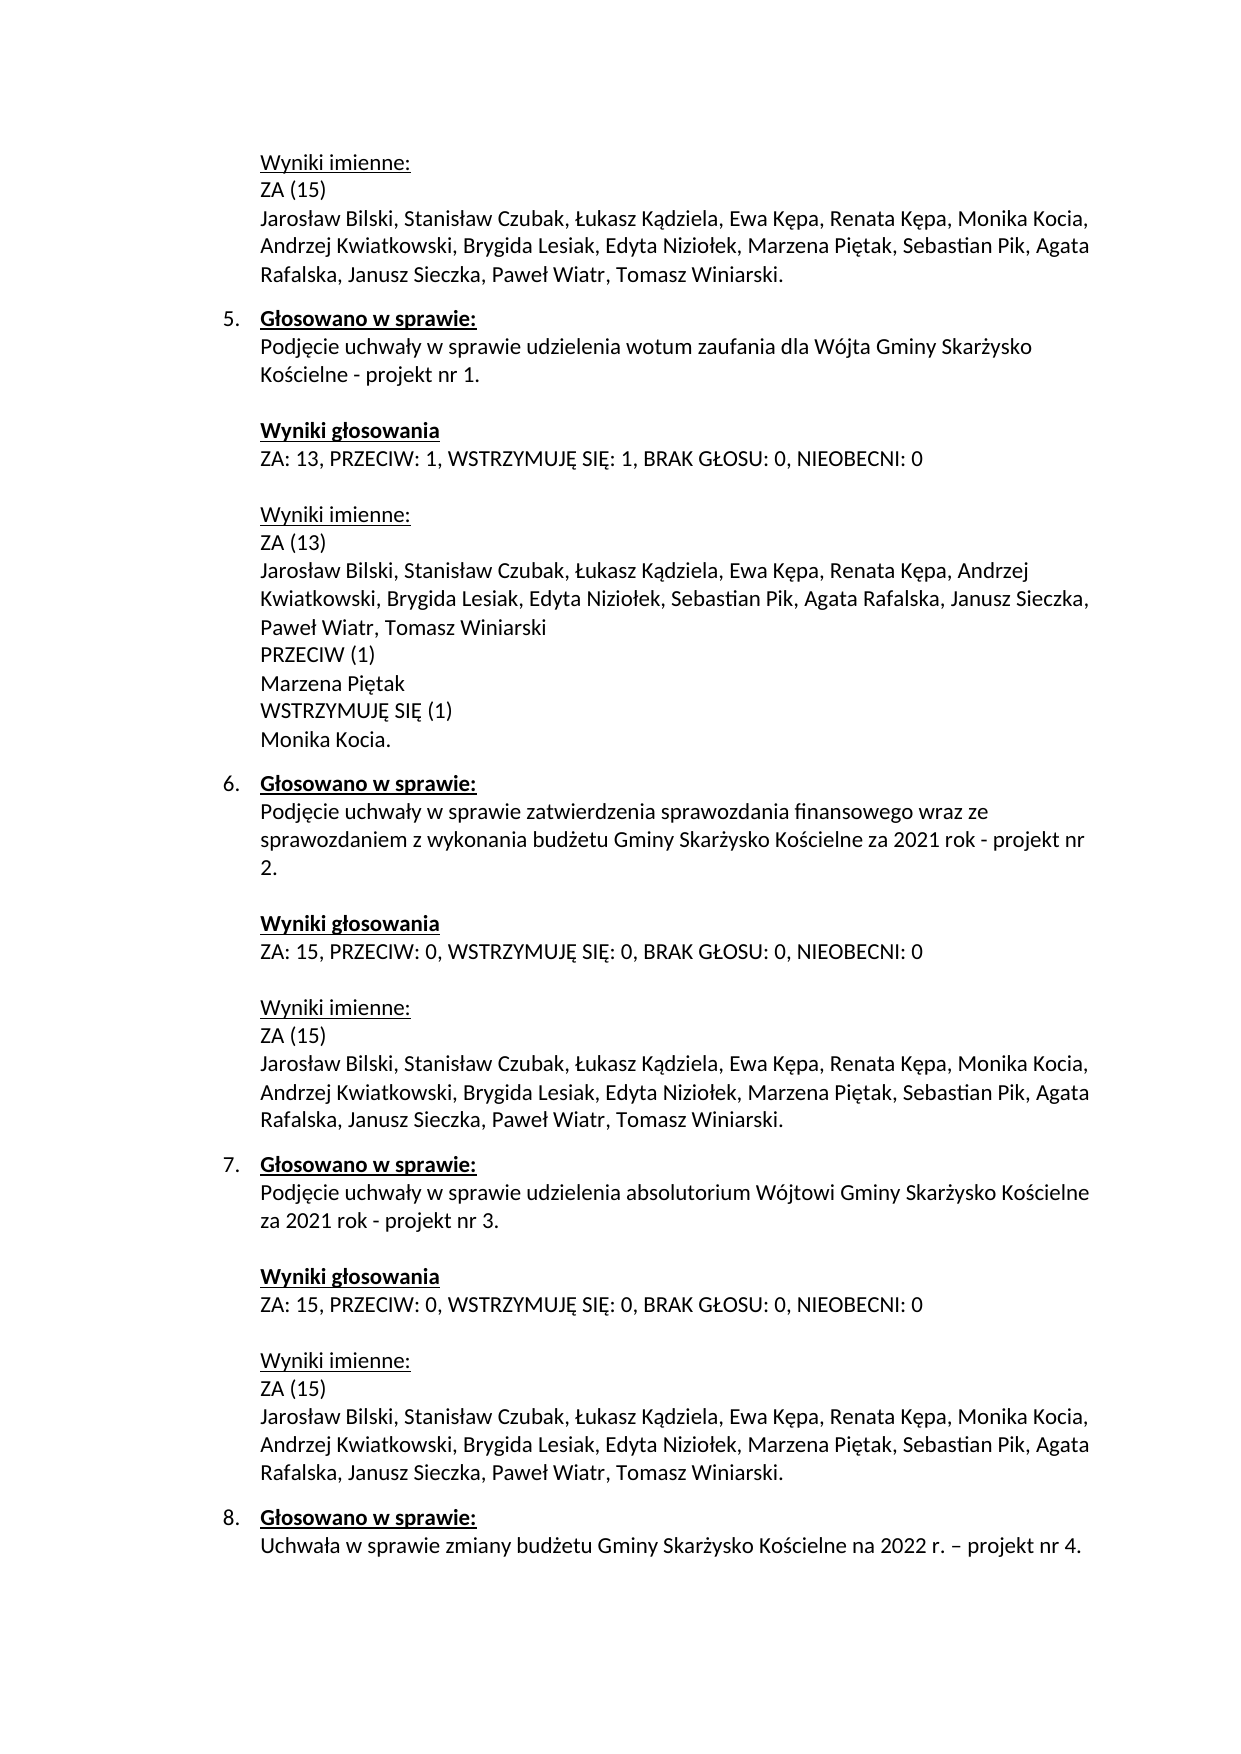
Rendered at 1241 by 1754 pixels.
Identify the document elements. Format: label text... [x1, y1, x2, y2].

list Głosowano w sprawie: Podjęcie uchwały w sprawie udzielenia wotum zaufania dla Wójta Gminy Skarżysko Kościelne - projekt nr 1. Wyniki głosowania ZA: 13, PRZECIW: 1, WSTRZYMUJĘ SIĘ: 1, BRAK GŁOSU: 0, NIEOBECNI: 0 Wyniki imienne: ZA (13) Jarosław Bilski, Stanisław Czubak, Łukasz Kądziela, Ewa Kępa, Renata Kępa, Andrzej Kwiatkowski, Brygida Lesiak, Edyta Niziołek, Sebastian Pik, Agata Rafalska, Janusz Sieczka, Paweł Wiatr, Tomasz Winiarski PRZECIW (1) Marzena Piętak WSTRZYMUJĘ SIĘ (1) Monika Kocia. [223, 304, 1093, 753]
list Głosowano w sprawie: Uchwała w sprawie zmiany budżetu Gminy Skarżysko Kościelne na 2022 r. – projekt nr 4. [223, 1503, 1093, 1587]
list Głosowano w sprawie: Podjęcie uchwały w sprawie udzielenia absolutorium Wójtowi Gminy Skarżysko Kościelne za 2021 rok - projekt nr 3. Wyniki głosowania ZA: 15, PRZECIW: 0, WSTRZYMUJĘ SIĘ: 0, BRAK GŁOSU: 0, NIEOBECNI: 0 Wyniki imienne: ZA (15) Jarosław Bilski, Stanisław Czubak, Łukasz Kądziela, Ewa Kępa, Renata Kępa, Monika Kocia, Andrzej Kwiatkowski, Brygida Lesiak, Edyta Niziołek, Marzena Piętak, Sebastian Pik, Agata Rafalska, Janusz Sieczka, Paweł Wiatr, Tomasz Winiarski. [223, 1150, 1093, 1487]
list Głosowano w sprawie: Podjęcie uchwały w sprawie zatwierdzenia sprawozdania finansowego wraz ze sprawozdaniem z wykonania budżetu Gminy Skarżysko Kościelne za 2021 rok - projekt nr 2. Wyniki głosowania ZA: 15, PRZECIW: 0, WSTRZYMUJĘ SIĘ: 0, BRAK GŁOSU: 0, NIEOBECNI: 0 Wyniki imienne: ZA (15) Jarosław Bilski, Stanisław Czubak, Łukasz Kądziela, Ewa Kępa, Renata Kępa, Monika Kocia, Andrzej Kwiatkowski, Brygida Lesiak, Edyta Niziołek, Marzena Piętak, Sebastian Pik, Agata Rafalska, Janusz Sieczka, Paweł Wiatr, Tomasz Winiarski. [223, 769, 1093, 1134]
list Wyniki imienne: ZA (15) Jarosław Bilski, Stanisław Czubak, Łukasz Kądziela, Ewa Kępa, Renata Kępa, Monika Kocia, Andrzej Kwiatkowski, Brygida Lesiak, Edyta Niziołek, Marzena Piętak, Sebastian Pik, Agata Rafalska, Janusz Sieczka, Paweł Wiatr, Tomasz Winiarski. [223, 148, 1093, 288]
